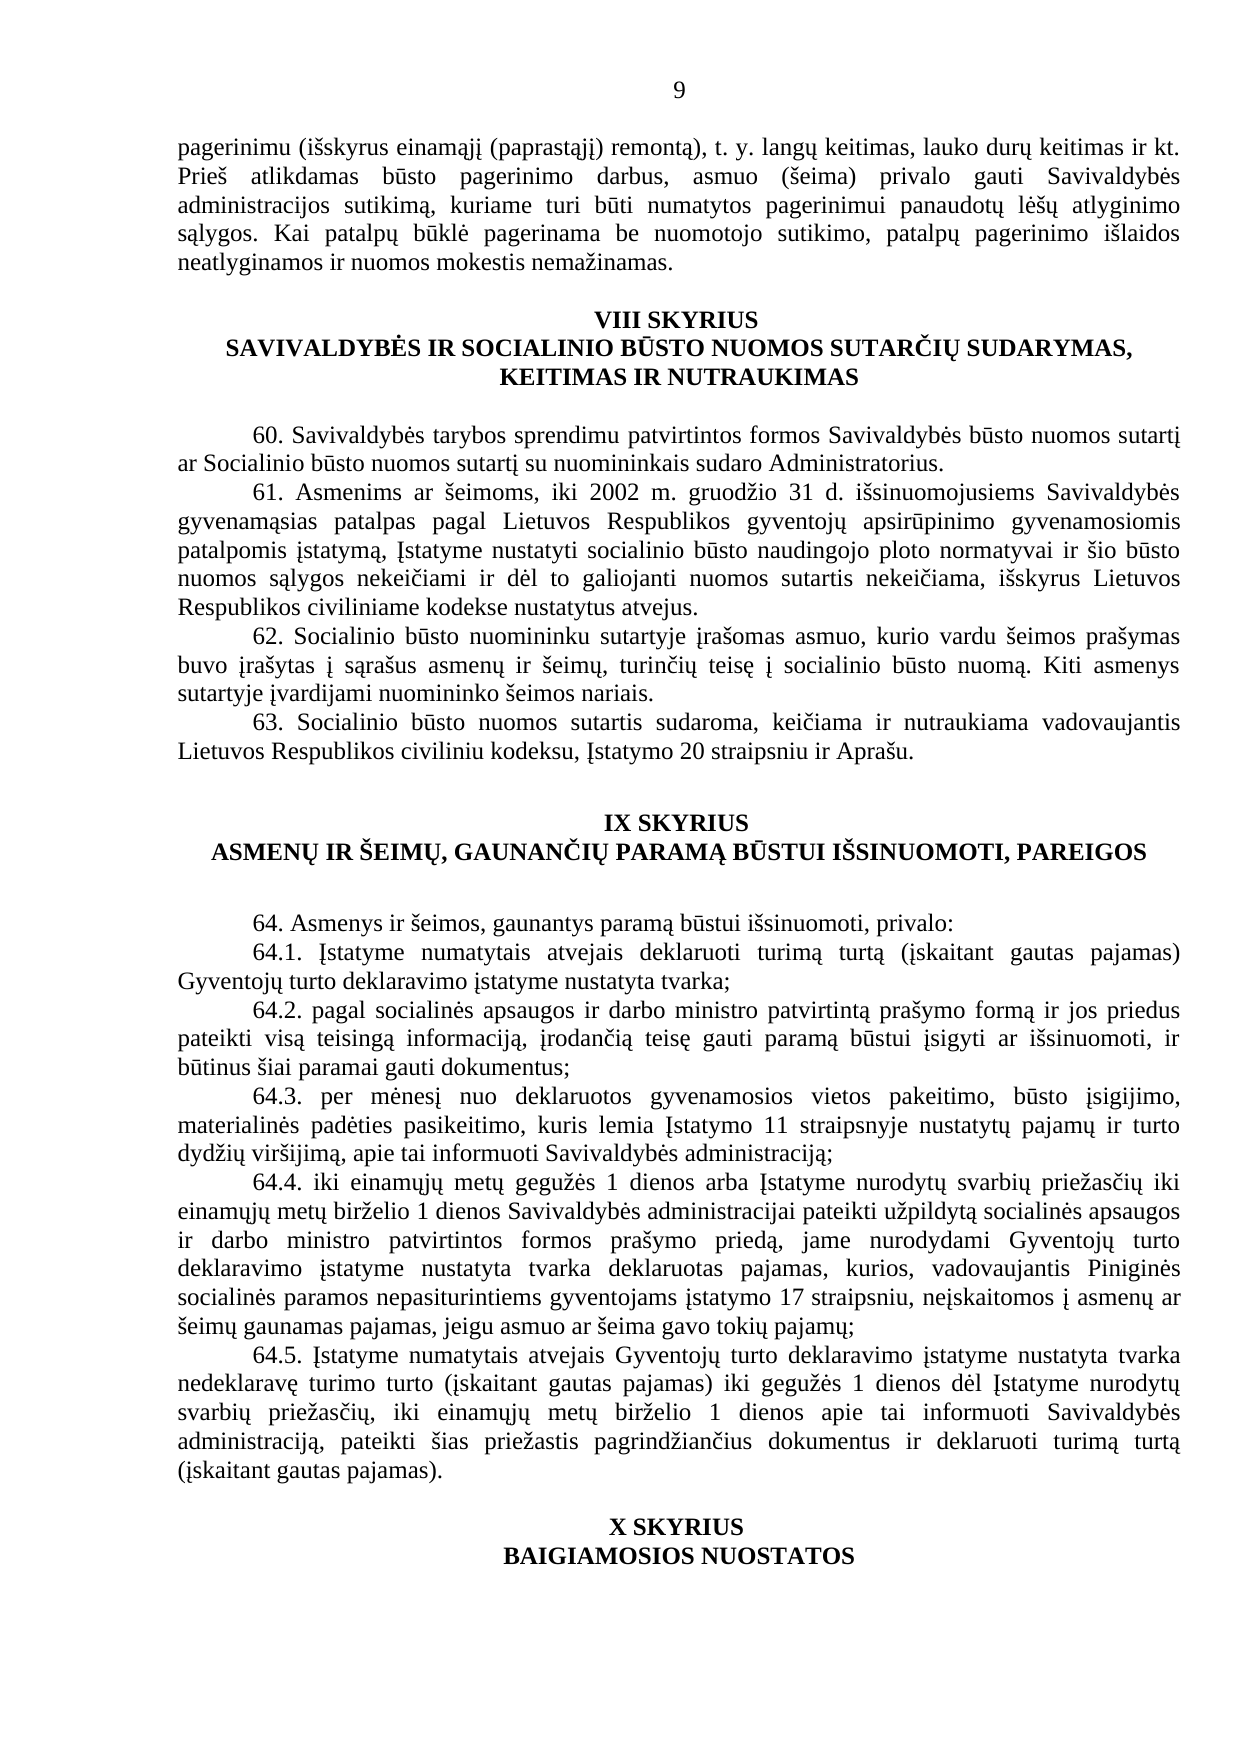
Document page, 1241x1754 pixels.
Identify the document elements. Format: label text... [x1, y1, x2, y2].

text IX SKYRIUS [177, 808, 1181, 837]
text 64.5. Įstatyme numatytais atvejais Gyventojų turto deklaravimo įstatyme nustatyta tvarka nedeklaravę turimo turto (įskaitant gautas pajamas) iki gegužės 1 dienos dėl Įstatyme nurodytų svarbių priežasčių, iki einamųjų metų birželio 1 dienos apie tai informuoti Savivaldybės administraciją, pateikti šias priežastis pagrindžiančius dokumentus ir deklaruoti turimą turtą (įskaitant gautas pajamas). [177, 1340, 1181, 1483]
text 60. Savivaldybės tarybos sprendimu patvirtintos formos Savivaldybės būsto nuomos sutartį ar Socialinio būsto nuomos sutartį su nuomininkais sudaro Administratorius. [177, 420, 1181, 477]
text X SKYRIUS [177, 1512, 1181, 1541]
text 61. Asmenims ar šeimoms, iki 2002 m. gruodžio 31 d. išsinuomojusiems Savivaldybės gyvenamąsias patalpas pagal Lietuvos Respublikos gyventojų apsirūpinimo gyvenamosiomis patalpomis įstatymą, Įstatyme nustatyti socialinio būsto naudingojo ploto normatyvai ir šio būsto nuomos sąlygos nekeičiami ir dėl to galiojanti nuomos sutartis nekeičiama, išskyrus Lietuvos Respublikos civiliniame kodekse nustatytus atvejus. [177, 477, 1181, 621]
text ASMENŲ IR ŠEIMŲ, GAUNANČIŲ PARAMĄ BŪSTUI IŠSINUOMOTI, PAREIGOS [177, 837, 1181, 865]
text 62. Socialinio būsto nuomininku sutartyje įrašomas asmuo, kurio vardu šeimos prašymas buvo įrašytas į sąrašus asmenų ir šeimų, turinčių teisę į socialinio būsto nuomą. Kiti asmenys sutartyje įvardijami nuomininko šeimos nariais. [177, 621, 1181, 707]
text pagerinimu (išskyrus einamąjį (paprastąjį) remontą), t. y. langų keitimas, lauko durų keitimas ir kt. Prieš atlikdamas būsto pagerinimo darbus, asmuo (šeima) privalo gauti Savivaldybės administracijos sutikimą, kuriame turi būti numatytos pagerinimui panaudotų lėšų atlyginimo sąlygos. Kai patalpų būklė pagerinama be nuomotojo sutikimo, patalpų pagerinimo išlaidos neatlyginamos ir nuomos mokestis nemažinamas. [177, 132, 1181, 276]
text 64.3. per mėnesį nuo deklaruotos gyvenamosios vietos pakeitimo, būsto įsigijimo, materialinės padėties pasikeitimo, kuris lemia Įstatymo 11 straipsnyje nustatytų pajamų ir turto dydžių viršijimą, apie tai informuoti Savivaldybės administraciją; [177, 1081, 1181, 1167]
text VIII SKYRIUS [177, 305, 1181, 333]
text 64. Asmenys ir šeimos, gaunantys paramą būstui išsinuomoti, privalo: [177, 908, 1181, 937]
text SAVIVALDYBĖS IR SOCIALINIO BŪSTO NUOMOS SUTARČIŲ SUDARYMAS, KEITIMAS IR NUTRAUKIMAS [177, 333, 1181, 391]
text 64.2. pagal socialinės apsaugos ir darbo ministro patvirtintą prašymo formą ir jos priedus pateikti visą teisingą informaciją, įrodančią teisę gauti paramą būstui įsigyti ar išsinuomoti, ir būtinus šiai paramai gauti dokumentus; [177, 995, 1181, 1081]
text 64.4. iki einamųjų metų gegužės 1 dienos arba Įstatyme nurodytų svarbių priežasčių iki einamųjų metų birželio 1 dienos Savivaldybės administracijai pateikti užpildytą socialinės apsaugos ir darbo ministro patvirtintos formos prašymo priedą, jame nurodydami Gyventojų turto deklaravimo įstatyme nustatyta tvarka deklaruotas pajamas, kurios, vadovaujantis Piniginės socialinės paramos nepasiturintiems gyventojams įstatymo 17 straipsniu, neįskaitomos į asmenų ar šeimų gaunamas pajamas, jeigu asmuo ar šeima gavo tokių pajamų; [177, 1167, 1181, 1340]
text 63. Socialinio būsto nuomos sutartis sudaroma, keičiama ir nutraukiama vadovaujantis Lietuvos Respublikos civiliniu kodeksu, Įstatymo 20 straipsniu ir Aprašu. [177, 707, 1181, 765]
text BAIGIAMOSIOS NUOSTATOS [177, 1541, 1181, 1570]
text 64.1. Įstatyme numatytais atvejais deklaruoti turimą turtą (įskaitant gautas pajamas) Gyventojų turto deklaravimo įstatyme nustatyta tvarka; [177, 937, 1181, 995]
